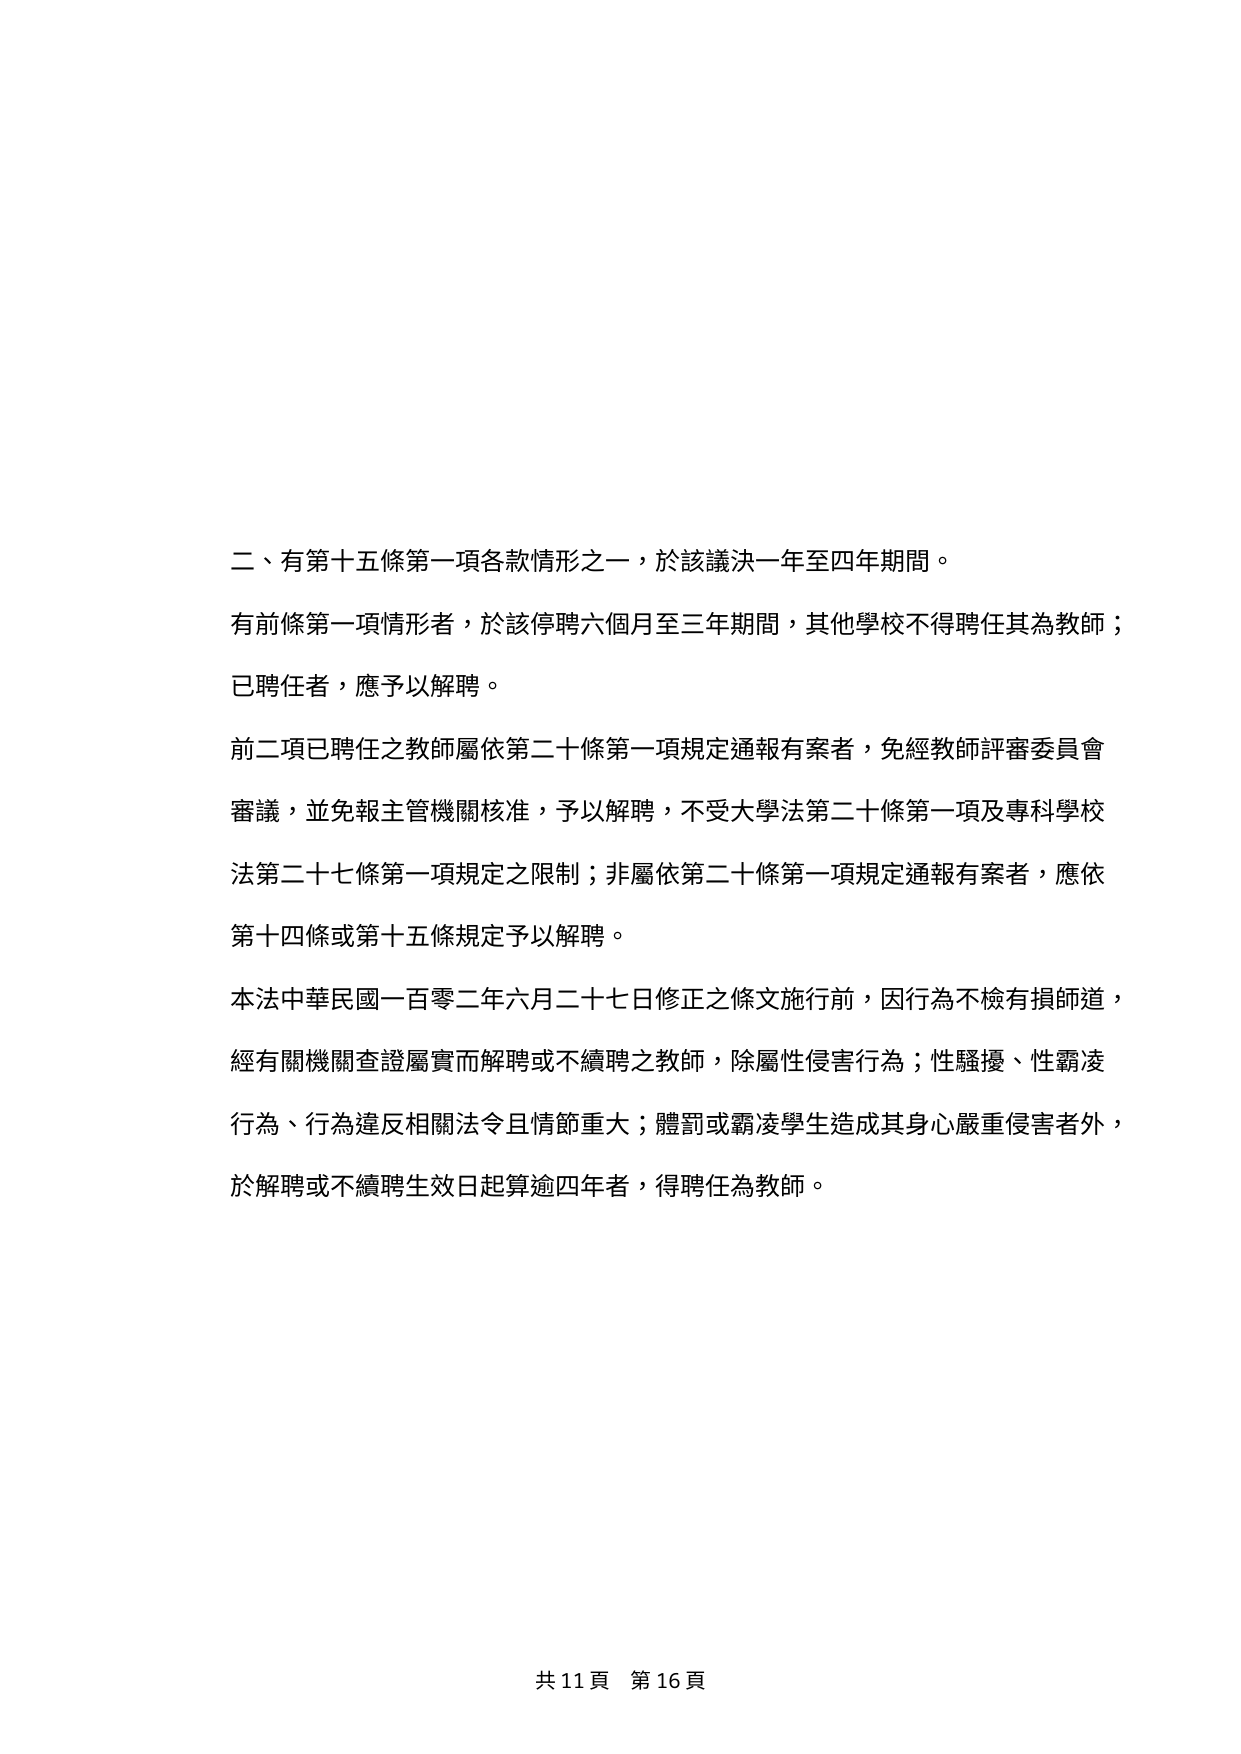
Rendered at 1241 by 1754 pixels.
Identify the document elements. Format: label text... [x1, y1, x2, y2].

text 有前條第一項情形者，於該停聘六個月至三年期間，其他學校不得聘任其為教師；已聘任者，應予以解聘。 [230, 581, 1122, 706]
text 二、有第十五條第一項各款情形之一，於該議決一年至四年期間。 [118, 518, 1122, 581]
text 前二項已聘任之教師屬依第二十條第一項規定通報有案者，免經教師評審委員會審議，並免報主管機關核准，予以解聘，不受大學法第二十條第一項及專科學校法第二十七條第一項規定之限制；非屬依第二十條第一項規定通報有案者，應依第十四條或第十五條規定予以解聘。 [230, 706, 1122, 956]
text 本法中華民國一百零二年六月二十七日修正之條文施行前，因行為不檢有損師道，經有關機關查證屬實而解聘或不續聘之教師，除屬性侵害行為；性騷擾、性霸凌行為、行為違反相關法令且情節重大；體罰或霸凌學生造成其身心嚴重侵害者外，於解聘或不續聘生效日起算逾四年者，得聘任為教師。 [230, 956, 1122, 1206]
